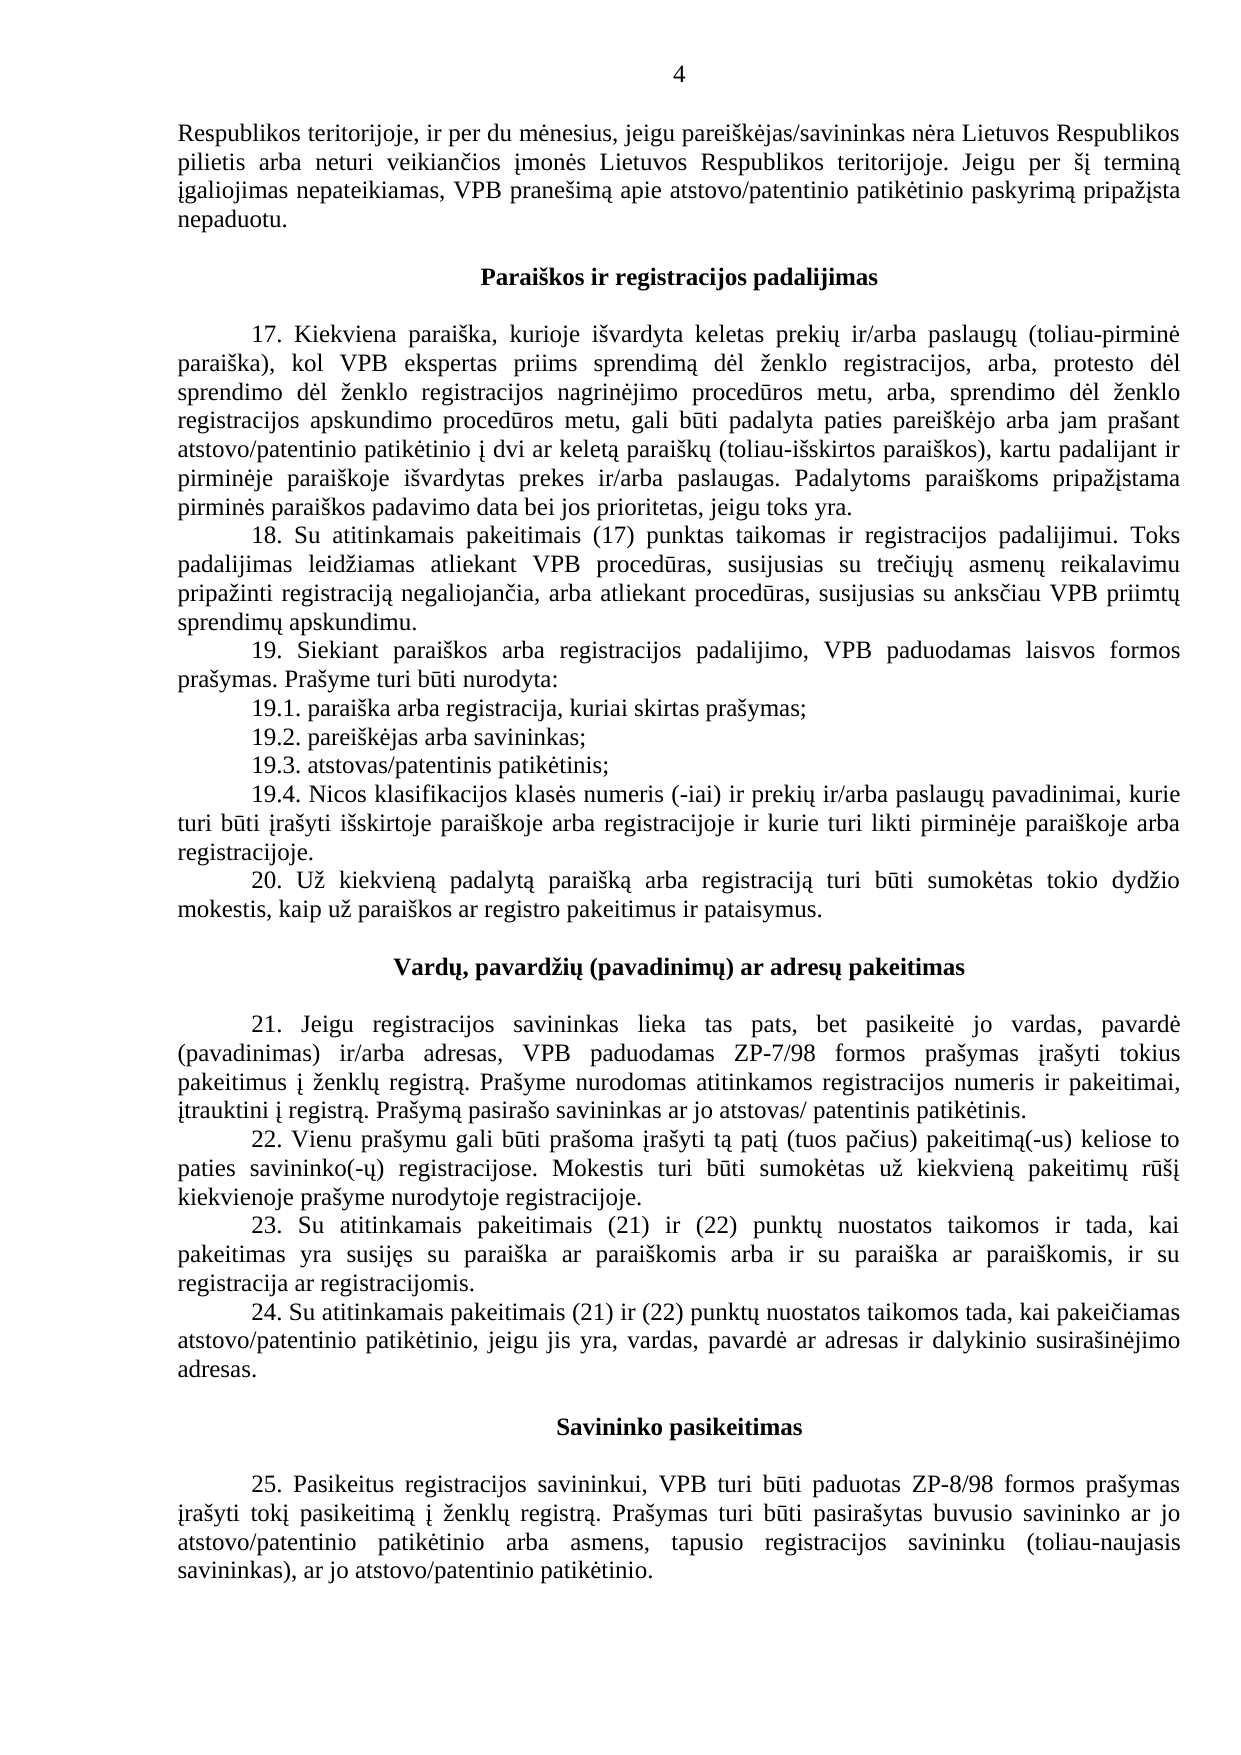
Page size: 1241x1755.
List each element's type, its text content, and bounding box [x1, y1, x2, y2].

text 19. Siekiant paraiškos arba registracijos padalijimo, VPB paduodamas laisvos formos prašymas. Prašyme turi būti nurodyta: [177, 636, 1181, 693]
text 19.1. paraiška arba registracija, kuriai skirtas prašymas; [177, 693, 1181, 722]
text Vardų, pavardžių (pavadinimų) ar adresų pakeitimas [177, 952, 1181, 981]
text 23. Su atitinkamais pakeitimais (21) ir (22) punktų nuostatos taikomos ir tada, kai pakeitimas yra susijęs su paraiška ar paraiškomis arba ir su paraiška ar paraiškomis, ir su registracija ar registracijomis. [177, 1211, 1181, 1297]
text 19.2. pareiškėjas arba savininkas; [177, 722, 1181, 751]
text 19.4. Nicos klasifikacijos klasės numeris (-iai) ir prekių ir/arba paslaugų pavadinimai, kurie turi būti įrašyti išskirtoje paraiškoje arba registracijoje ir kurie turi likti pirminėje paraiškoje arba registracijoje. [177, 779, 1181, 866]
text 18. Su atitinkamais pakeitimais (17) punktas taikomas ir registracijos padalijimui. Toks padalijimas leidžiamas atliekant VPB procedūras, susijusias su trečiųjų asmenų reikalavimu pripažinti registraciją negaliojančia, arba atliekant procedūras, susijusias su anksčiau VPB priimtų sprendimų apskundimu. [177, 521, 1181, 636]
text 22. Vienu prašymu gali būti prašoma įrašyti tą patį (tuos pačius) pakeitimą(-us) keliose to paties savininko(-ų) registracijose. Mokestis turi būti sumokėtas už kiekvieną pakeitimų rūšį kiekvienoje prašyme nurodytoje registracijoje. [177, 1124, 1181, 1211]
text Respublikos teritorijoje, ir per du mėnesius, jeigu pareiškėjas/savininkas nėra Lietuvos Respublikos pilietis arba neturi veikiančios įmonės Lietuvos Respublikos teritorijoje. Jeigu per šį terminą įgaliojimas nepateikiamas, VPB pranešimą apie atstovo/patentinio patikėtinio paskyrimą pripažįsta nepaduotu. [177, 118, 1181, 233]
text 25. Pasikeitus registracijos savininkui, VPB turi būti paduotas ZP-8/98 formos prašymas įrašyti tokį pasikeitimą į ženklų registrą. Prašymas turi būti pasirašytas buvusio savininko ar jo atstovo/patentinio patikėtinio arba asmens, tapusio registracijos savininku (toliau-naujasis savininkas), ar jo atstovo/patentinio patikėtinio. [177, 1469, 1181, 1584]
text 19.3. atstovas/patentinis patikėtinis; [177, 751, 1181, 779]
text 21. Jeigu registracijos savininkas lieka tas pats, bet pasikeitė jo vardas, pavardė (pavadinimas) ir/arba adresas, VPB paduodamas ZP-7/98 formos prašymas įrašyti tokius pakeitimus į ženklų registrą. Prašyme nurodomas atitinkamos registracijos numeris ir pakeitimai, įtrauktini į registrą. Prašymą pasirašo savininkas ar jo atstovas/ patentinis patikėtinis. [177, 1009, 1181, 1124]
text Paraiškos ir registracijos padalijimas [177, 262, 1181, 291]
text 17. Kiekviena paraiška, kurioje išvardyta keletas prekių ir/arba paslaugų (toliau-pirminė paraiška), kol VPB ekspertas priims sprendimą dėl ženklo registracijos, arba, protesto dėl sprendimo dėl ženklo registracijos nagrinėjimo procedūros metu, arba, sprendimo dėl ženklo registracijos apskundimo procedūros metu, gali būti padalyta paties pareiškėjo arba jam prašant atstovo/patentinio patikėtinio į dvi ar keletą paraiškų (toliau-išskirtos paraiškos), kartu padalijant ir pirminėje paraiškoje išvardytas prekes ir/arba paslaugas. Padalytoms paraiškoms pripažįstama pirminės paraiškos padavimo data bei jos prioritetas, jeigu toks yra. [177, 319, 1181, 521]
text 24. Su atitinkamais pakeitimais (21) ir (22) punktų nuostatos taikomos tada, kai pakeičiamas atstovo/patentinio patikėtinio, jeigu jis yra, vardas, pavardė ar adresas ir dalykinio susirašinėjimo adresas. [177, 1297, 1181, 1383]
text 20. Už kiekvieną padalytą paraišką arba registraciją turi būti sumokėtas tokio dydžio mokestis, kaip už paraiškos ar registro pakeitimus ir pataisymus. [177, 866, 1181, 923]
text Savininko pasikeitimas [177, 1412, 1181, 1441]
